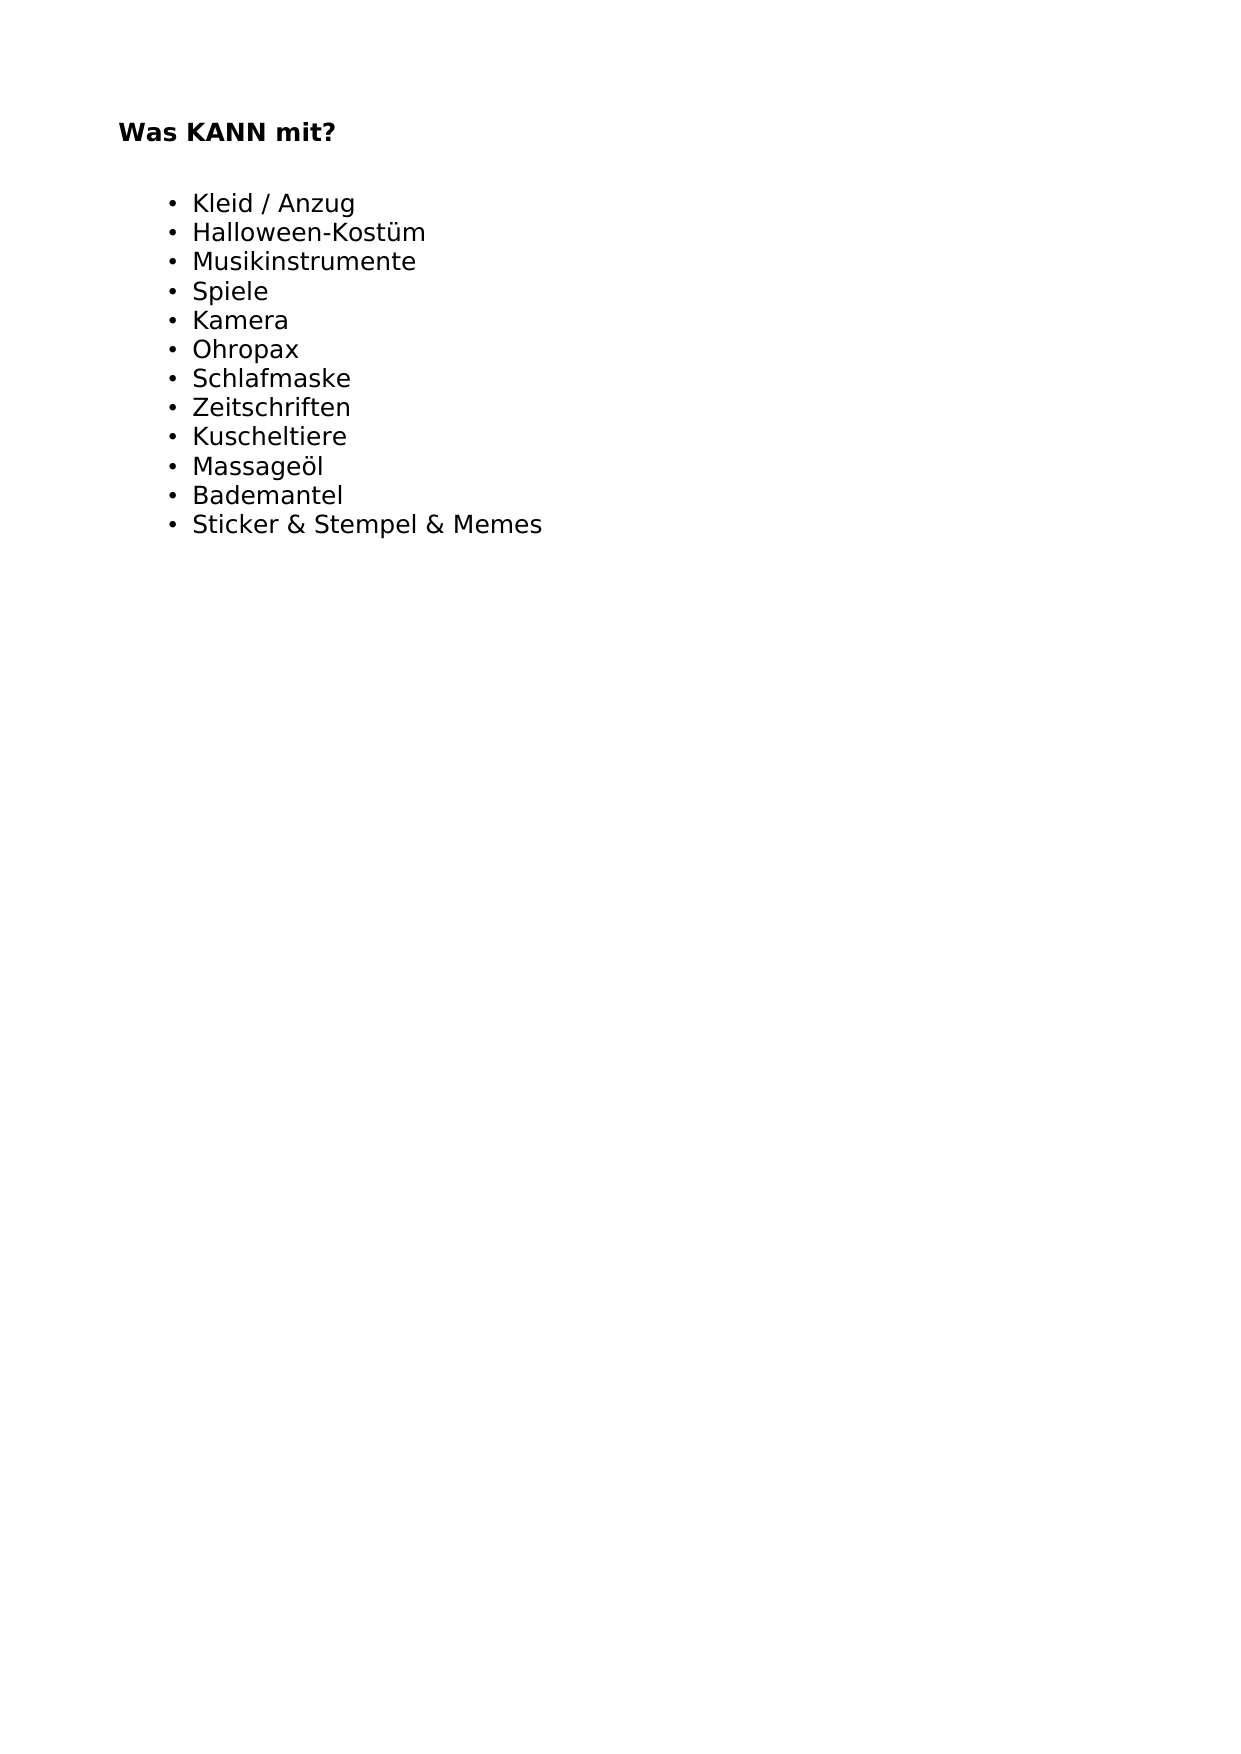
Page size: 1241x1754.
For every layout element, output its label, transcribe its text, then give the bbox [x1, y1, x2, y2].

list Schlafmaske [177, 364, 1122, 393]
list Spiele [177, 277, 1122, 306]
list Bademantel [177, 481, 1122, 510]
list Kamera [177, 306, 1122, 335]
list Kuscheltiere [177, 423, 1122, 452]
list Musikinstrumente [177, 248, 1122, 277]
list Sticker & Stempel & Memes [177, 510, 1122, 539]
list Massageöl [177, 452, 1122, 481]
list Halloween-Kostüm [177, 218, 1122, 248]
subtitle Was KANN mit? [118, 118, 1122, 147]
list Kleid / Anzug [177, 189, 1122, 218]
list Zeitschriften [177, 393, 1122, 423]
list Ohropax [177, 335, 1122, 364]
